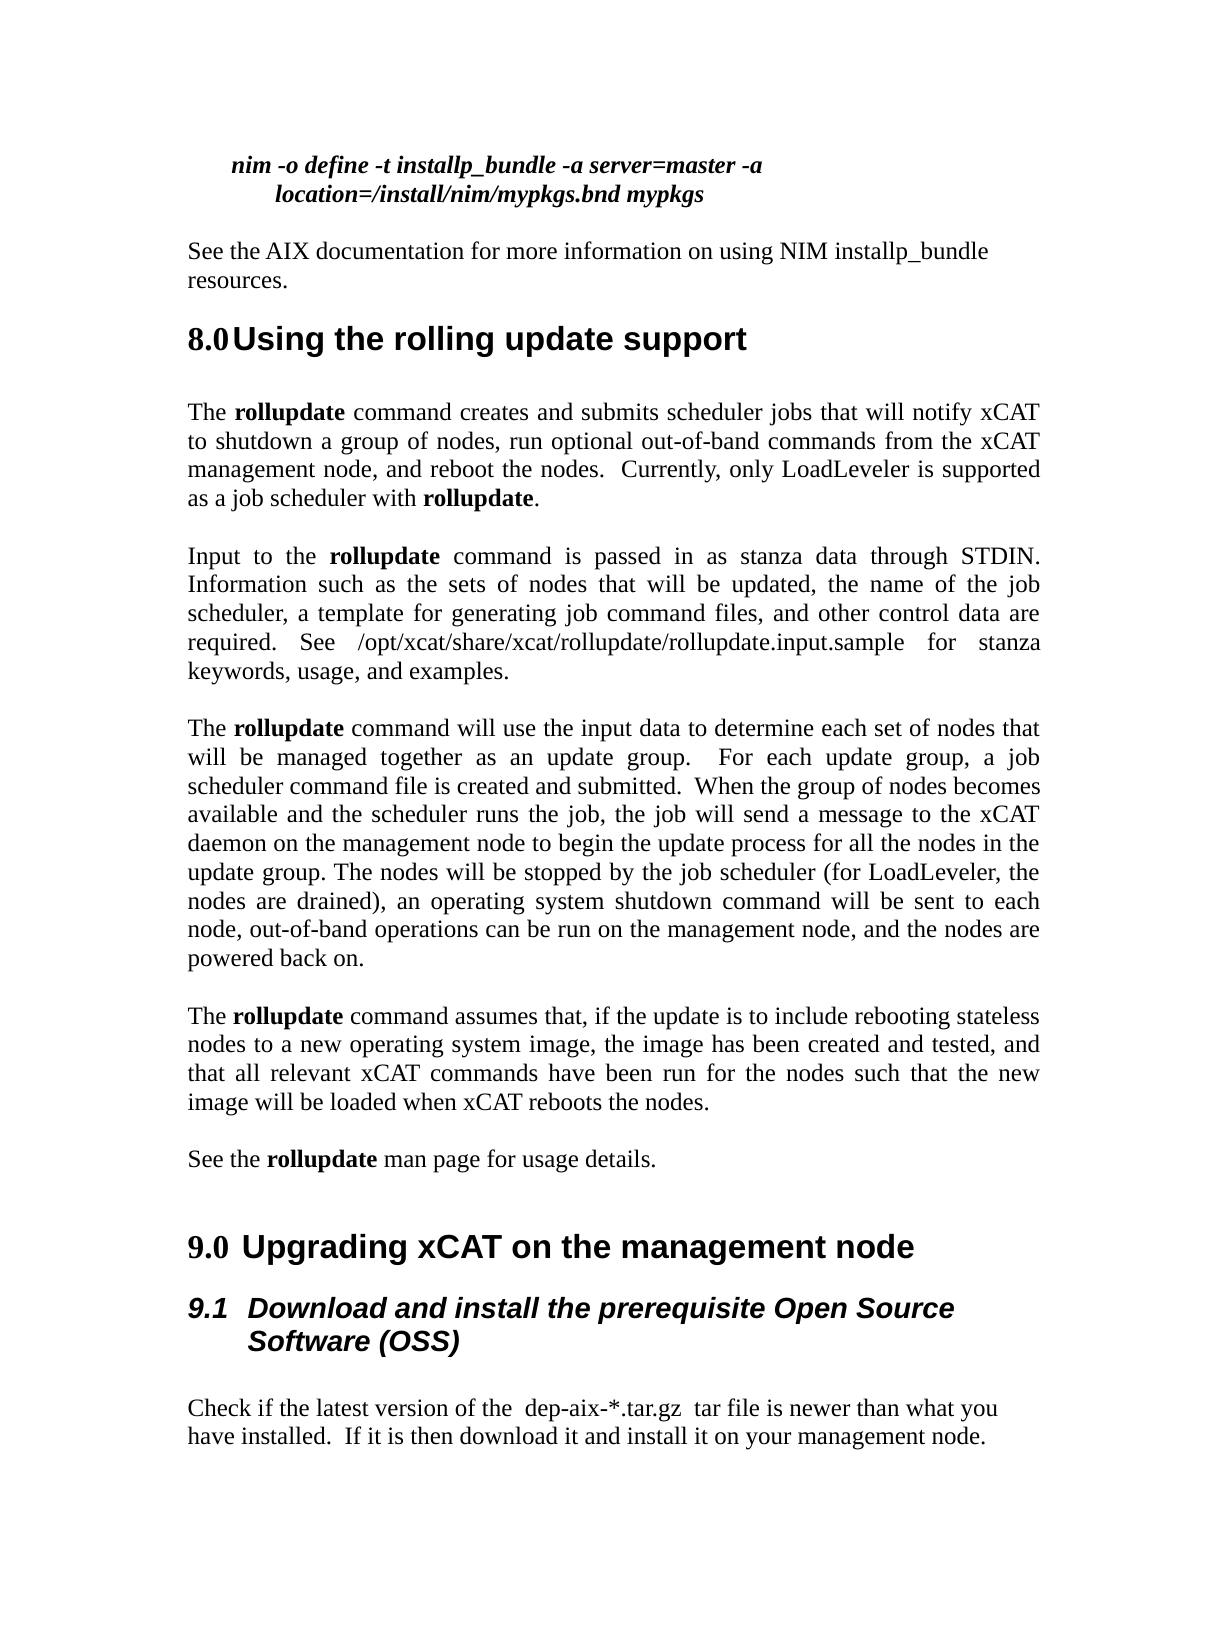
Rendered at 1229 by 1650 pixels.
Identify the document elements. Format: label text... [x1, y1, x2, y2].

text The rollupdate command will use the input data to determine each set of nodes that will be managed together as an update group. For each update group, a job scheduler command file is created and submitted. When the group of nodes becomes available and the scheduler runs the job, the job will send a message to the xCAT daemon on the management node to begin the update process for all the nodes in the update group. The nodes will be stopped by the job scheduler (for LoadLeveler, the nodes are drained), an operating system shutdown command will be sent to each node, out-of-band operations can be run on the management node, and the nodes are powered back on. [187, 713, 1041, 972]
subtitle Upgrading xCAT on the management node [187, 1227, 1041, 1266]
text Input to the rollupdate command is passed in as stanza data through STDIN. Information such as the sets of nodes that will be updated, the name of the job scheduler, a template for generating job command files, and other control data are required. See /opt/xcat/share/xcat/rollupdate/rollupdate.input.sample for stanza keywords, usage, and examples. [187, 541, 1041, 684]
text The rollupdate command creates and submits scheduler jobs that will notify xCAT to shutdown a group of nodes, run optional out-of-band commands from the xCAT management node, and reboot the nodes. Currently, only LoadLeveler is supported as a job scheduler with rollupdate. [187, 397, 1041, 512]
text See the rollupdate man page for usage details. [187, 1144, 1041, 1173]
subtitle Using the rolling update support [187, 319, 1041, 357]
text See the AIX documentation for more information on using NIM installp_bundle resources. [187, 236, 1041, 294]
text nim -o define -t installp_bundle -a server=master -a location=/install/nim/mypkgs.bnd mypkgs [187, 150, 1041, 207]
subtitle Download and install the prerequisite Open Source Software (OSS) [187, 1291, 1041, 1358]
text The rollupdate command assumes that, if the update is to include rebooting stateless nodes to a new operating system image, the image has been created and tested, and that all relevant xCAT commands have been run for the nodes such that the new image will be loaded when xCAT reboots the nodes. [187, 1001, 1041, 1116]
text Check if the latest version of the dep-aix-*.tar.gz tar file is newer than what you have installed. If it is then download it and install it on your management node. [187, 1393, 1041, 1450]
